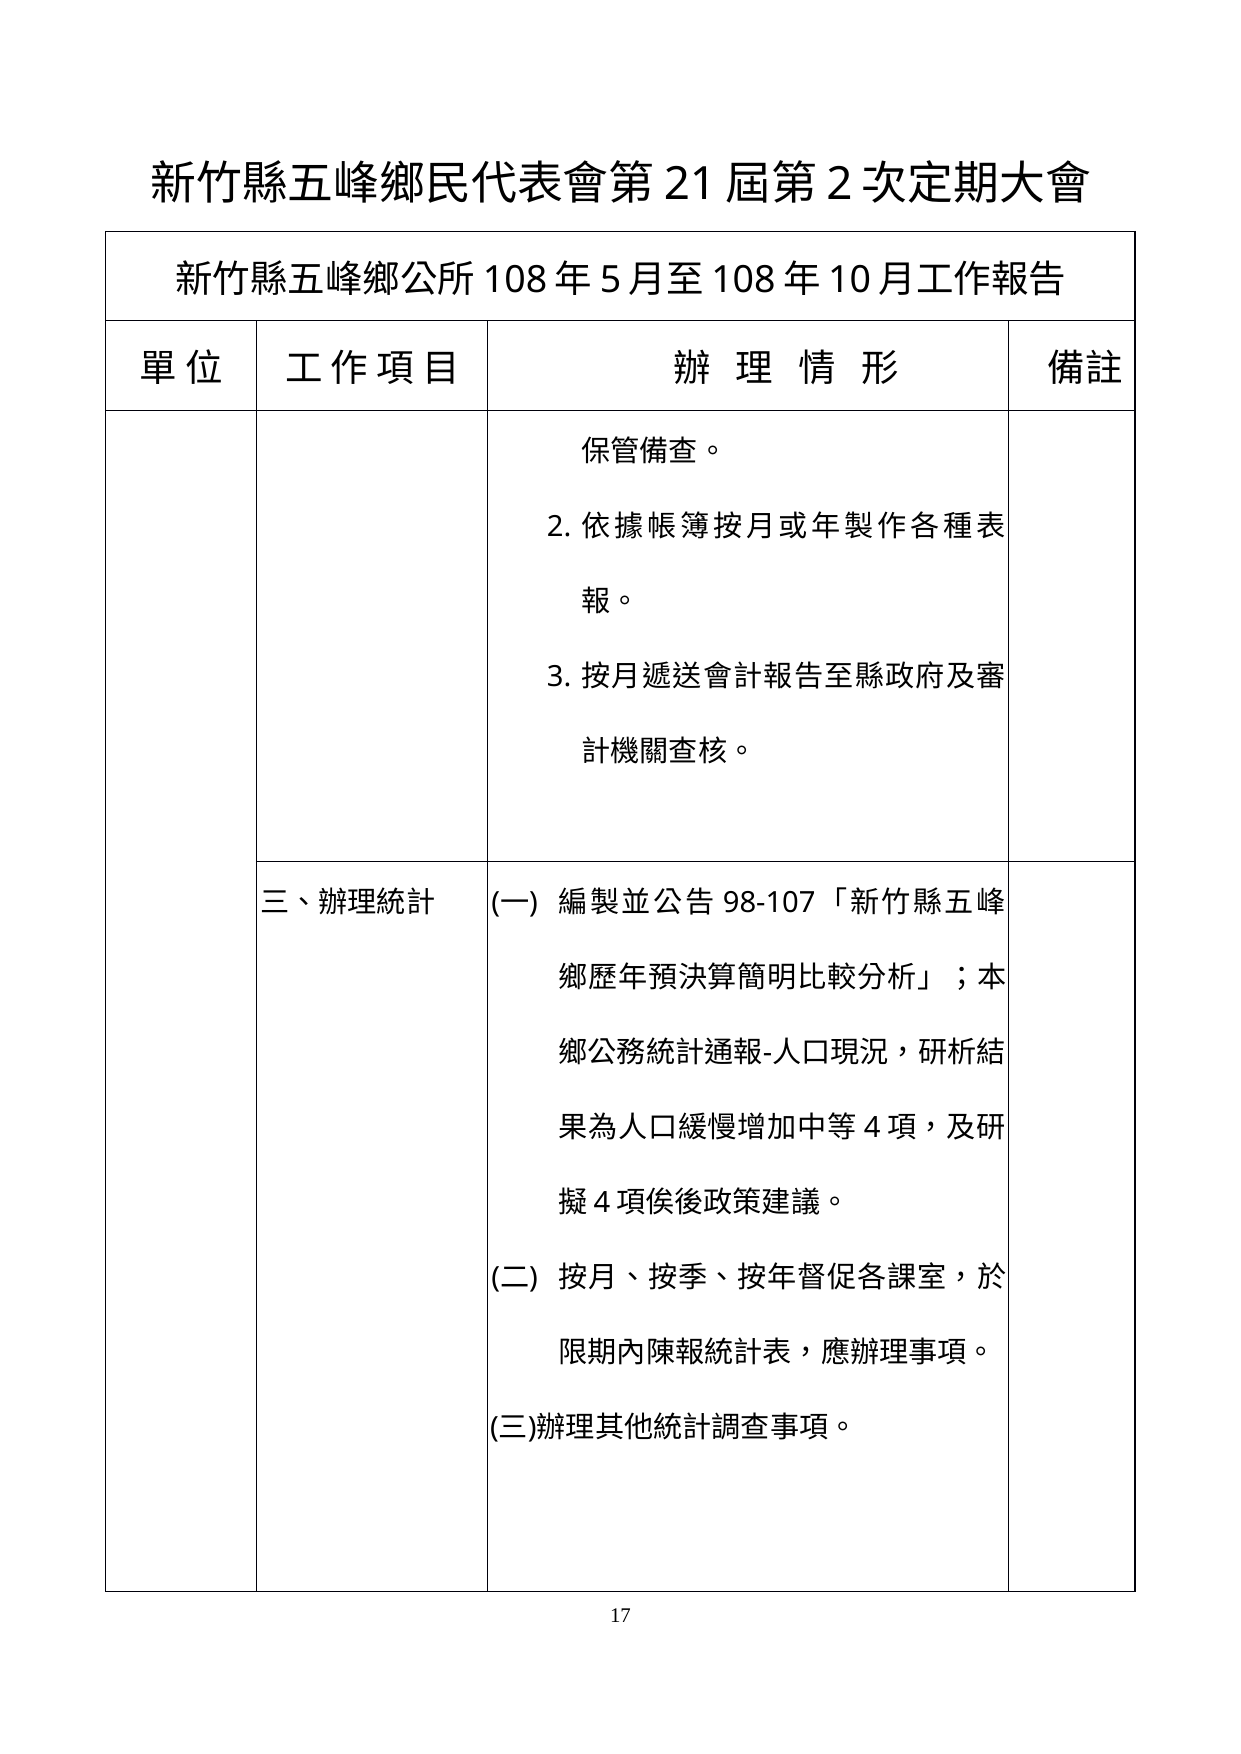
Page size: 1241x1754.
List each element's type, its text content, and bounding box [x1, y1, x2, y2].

table_cell 三、辦理統計 [257, 862, 487, 1591]
table_cell 單 位 [106, 321, 256, 410]
table_cell 辦 理 情 形 [488, 321, 1008, 410]
table_cell 備註 [1009, 321, 1134, 410]
table_cell [1009, 411, 1134, 861]
table_cell 新竹縣五峰鄉公所108年5月至108年10月工作報告 [106, 232, 1134, 320]
table_cell [257, 411, 487, 861]
table_cell [1009, 862, 1134, 1591]
table_cell [106, 411, 256, 1591]
table_cell 編製並公告98-107「新竹縣五峰鄉歷年預決算簡明比較分析」；本鄉公務統計通報-人口現況，研析結果為人口緩慢增加中等4項，及研擬4項俟後政策建議。 按月、按季、按年督促各課室，於限期內陳報統計表，應辦理事項。 (三)辦理其他統計調查事項。 [488, 862, 1008, 1591]
table_cell 開立支出傳票共1,068筆。支付金額1億9,801萬6,111元。 開立收入傳票共613筆。收入金額1億7,895萬4,520元。 開立一般轉帳傳票共9筆，金額574萬8,966元。 協助並輔導各課室應用鄉鎮會計制度CBA2.0系統。 加強機關內部審核 依據行政院頒「內部審核處理準則」及「支出憑證證明規則」審核收支憑證，使各項收支均依規支用。 依據「政府採購法」「原住民族工作保障法」辦理本所內部監標及監驗工作，使各項採購程序，均依法執行。 定期清理預付款項以免久懸帳上。 保持正確及完整之會計記錄 依省頒「普通公務會計制度」製作記帳憑證及記入適當帳曝，並保管備查。 依據帳簿按月或年製作各種表報。 按月遞送會計報告至縣政府及審計機關查核。 [488, 411, 1008, 861]
table_header 新竹縣五峰鄉民代表會第21屆第2次定期大會 [105, 129, 1135, 231]
table_cell 工 作 項 目 [257, 321, 487, 410]
